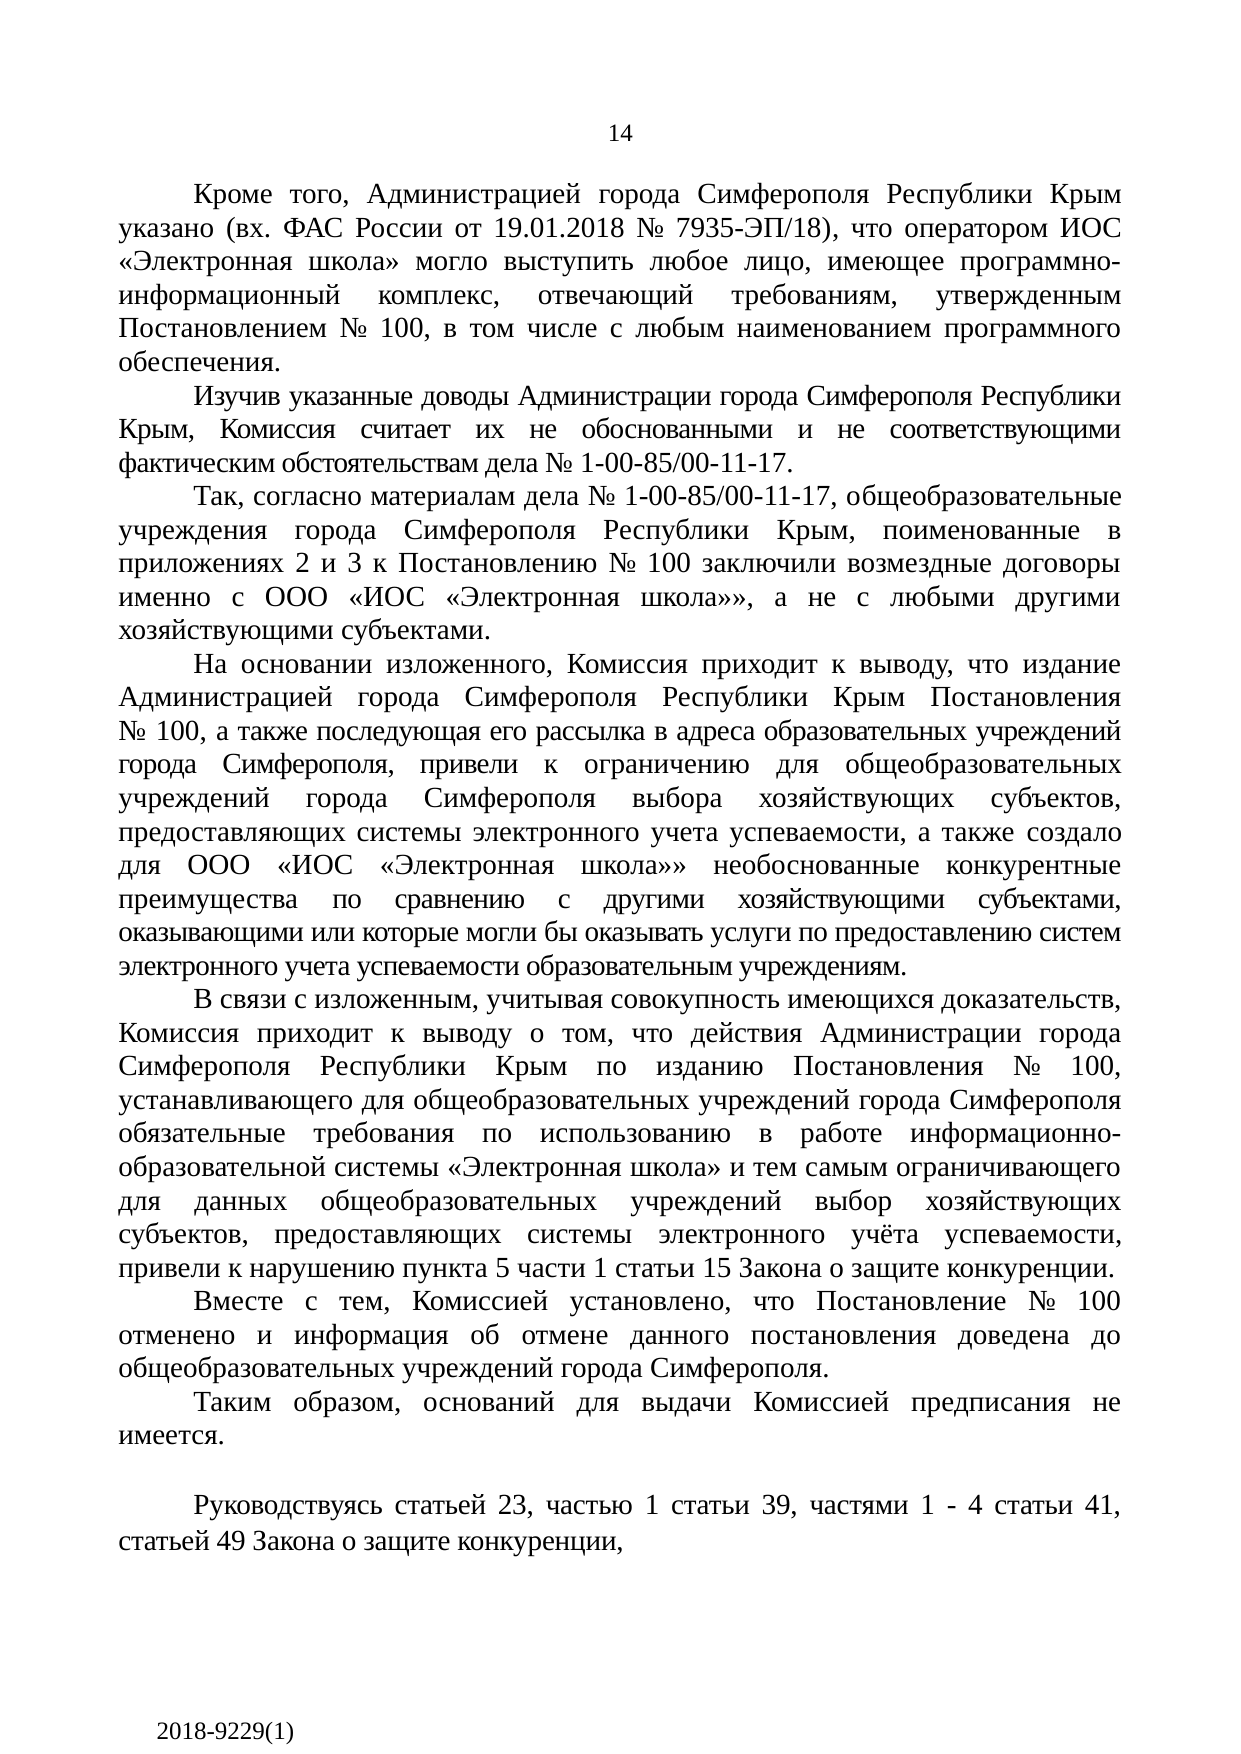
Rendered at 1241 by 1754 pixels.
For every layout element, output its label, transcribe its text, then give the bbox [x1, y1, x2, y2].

text В связи с изложенным, учитывая совокупность имеющихся доказательств, Комиссия приходит к выводу о том, что действия Администрации города Симферополя Республики Крым по изданию Постановления № 100, устанавливающего для общеобразовательных учреждений города Симферополя обязательные требования по использованию в работе информационно-образовательной системы «Электронная школа» и тем самым ограничивающего для данных общеобразовательных учреждений выбор хозяйствующих субъектов, предоставляющих системы электронного учёта успеваемости, привели к нарушению пункта 5 части 1 статьи 15 Закона о защите конкуренции. [118, 981, 1122, 1283]
text Кроме того, Администрацией города Симферополя Республики Крым указано (вх. ФАС России от 19.01.2018 № 7935-ЭП/18), что оператором ИОС «Электронная школа» могло выступить любое лицо, имеющее программно-информационный комплекс, отвечающий требованиям, утвержденным Постановлением № 100, в том числе с любым наименованием программного обеспечения. [118, 176, 1122, 378]
text Руководствуясь статьей 23, частью 1 статьи 39, частями 1 - 4 статьи 41, статьей 49 Закона о защите конкуренции, [118, 1486, 1122, 1557]
text Изучив указанные доводы Администрации города Симферополя Республики Крым, Комиссия считает их не обоснованными и не соответствующими фактическим обстоятельствам дела № 1-00-85/00-11-17. [118, 378, 1122, 478]
text Таким образом, оснований для выдачи Комиссией предписания не имеется. [118, 1384, 1122, 1451]
text На основании изложенного, Комиссия приходит к выводу, что издание Администрацией города Симферополя Республики Крым Постановления № 100, а также последующая его рассылка в адреса образовательных учреждений города Симферополя, привели к ограничению для общеобразовательных учреждений города Симферополя выбора хозяйствующих субъектов, предоставляющих системы электронного учета успеваемости, а также создало для ООО «ИОС «Электронная школа»» необоснованные конкурентные преимущества по сравнению с другими хозяйствующими субъектами, оказывающими или которые могли бы оказывать услуги по предоставлению систем электронного учета успеваемости образовательным учреждениям. [118, 646, 1122, 981]
text Так, согласно материалам дела № 1-00-85/00-11-17, общеобразовательные учреждения города Симферополя Республики Крым, поименованные в приложениях 2 и 3 к Постановлению № 100 заключили возмездные договоры именно с ООО «ИОС «Электронная школа»», а не с любыми другими хозяйствующими субъектами. [118, 478, 1122, 646]
text Вместе с тем, Комиссией установлено, что Постановление № 100 отменено и информация об отмене данного постановления доведена до общеобразовательных учреждений города Симферополя. [118, 1283, 1122, 1384]
